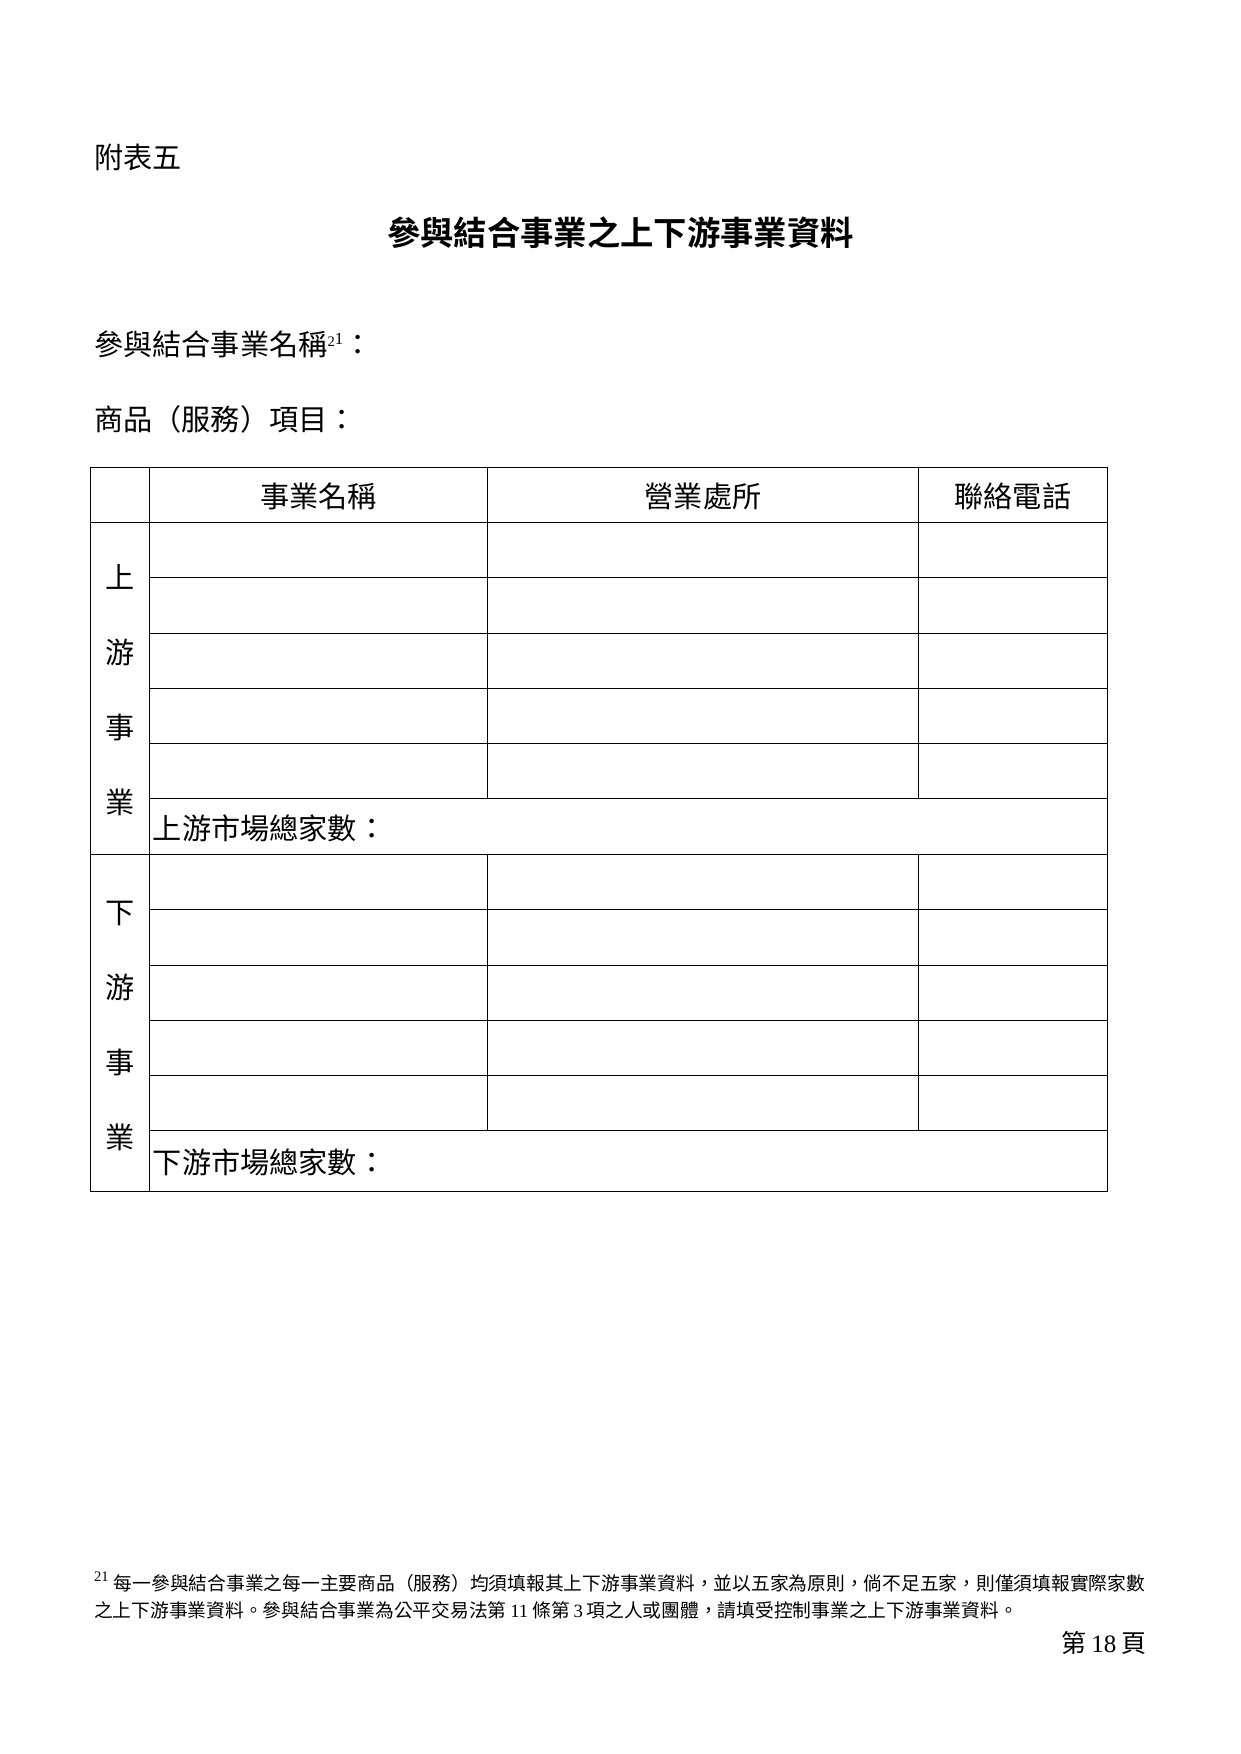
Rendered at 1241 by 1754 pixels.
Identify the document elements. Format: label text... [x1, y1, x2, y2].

table_cell [150, 744, 487, 798]
table_cell [150, 689, 487, 743]
table_cell [150, 910, 487, 964]
table_cell [150, 966, 487, 1020]
text 商品（服務）項目： [94, 381, 1146, 456]
table_cell [150, 578, 487, 632]
table_cell [919, 578, 1107, 632]
table_cell [488, 966, 918, 1020]
table_cell [488, 744, 918, 798]
table_cell [488, 689, 918, 743]
table_cell [919, 523, 1107, 577]
table_header 營業處所 [488, 468, 918, 522]
table_cell 下 游 事 業 [91, 855, 149, 1191]
table_cell [919, 689, 1107, 743]
table_cell [919, 634, 1107, 688]
table_cell [919, 966, 1107, 1020]
table_cell [488, 523, 918, 577]
table_cell [150, 1076, 487, 1130]
table_cell 上游市場總家數： [150, 799, 1107, 854]
text 1 每一參與結合事業之每一主要商品（服務）均須填報其上下游事業資料，並以五家為原則，倘不足五家，則僅須填報實際家數之上下游事業資料。參與結合事業為公平交易法第11條第3項之人或團體，請填受控制事業之上下游事業資料。 [94, 1568, 1146, 1623]
table_cell [150, 523, 487, 577]
table_header [91, 468, 149, 522]
table_cell 上 游 事 業 [91, 523, 149, 854]
table_cell [488, 855, 918, 909]
text 參與結合事業之上下游事業資料 [94, 193, 1146, 268]
table_cell [919, 910, 1107, 964]
table_cell 下游市場總家數： [150, 1131, 1107, 1191]
table_header 聯絡電話 [919, 468, 1107, 522]
table_cell [488, 1076, 918, 1130]
table_cell [488, 910, 918, 964]
table_cell [488, 1021, 918, 1075]
table_cell [919, 744, 1107, 798]
table_cell [150, 1021, 487, 1075]
table_cell [150, 634, 487, 688]
table_cell [488, 634, 918, 688]
table_cell [919, 855, 1107, 909]
table_cell [919, 1021, 1107, 1075]
table_cell [150, 855, 487, 909]
table_cell [919, 1076, 1107, 1130]
table_header 事業名稱 [150, 468, 487, 522]
table_cell [488, 578, 918, 632]
text 附表五 [94, 118, 1146, 193]
text 參與結合事業名稱1： [94, 306, 1146, 381]
